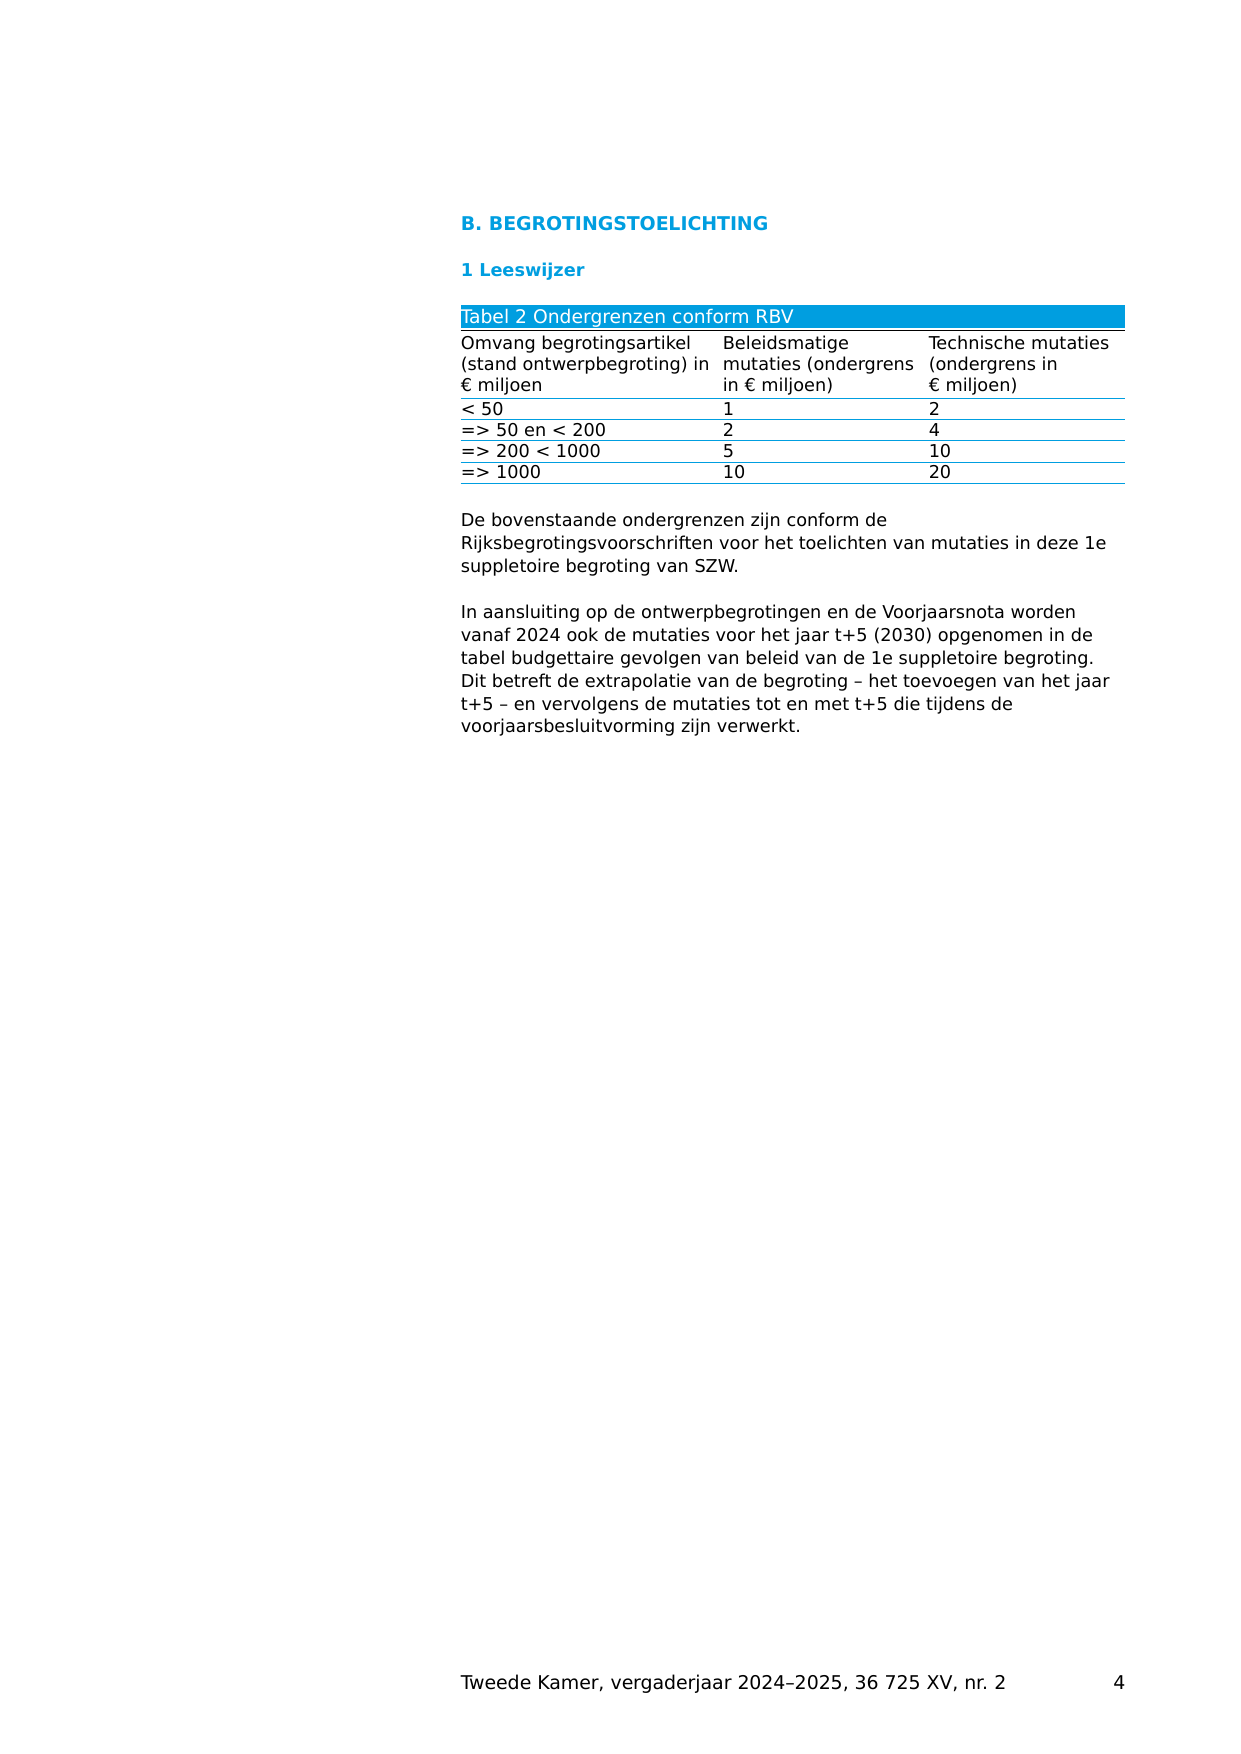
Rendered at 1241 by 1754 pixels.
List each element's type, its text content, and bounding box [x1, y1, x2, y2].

table_cell Technische mutaties (ondergrens in € miljoen) [926, 331, 1125, 398]
table_cell 4 [926, 420, 1125, 440]
text De bovenstaande ondergrenzen zijn conform de Rijksbegrotingsvoorschriften voor het toelichten van mutaties in deze 1e suppletoire begroting van SZW. [461, 508, 1125, 577]
title B. BEGROTINGSTOELICHTING [461, 213, 1125, 235]
table_cell => 50 en < 200 [461, 420, 720, 440]
table_cell < 50 [461, 399, 720, 419]
table_cell Beleidsmatige mutaties (ondergrens in € miljoen) [720, 331, 926, 398]
table_cell 1 [720, 399, 926, 419]
table_cell 2 [926, 399, 1125, 419]
title 1 Leeswijzer [461, 258, 1125, 281]
table_cell => 200 < 1000 [461, 441, 720, 462]
table_cell 10 [720, 463, 926, 483]
table_cell Omvang begrotingsartikel (stand ontwerpbegroting) in € miljoen [461, 331, 720, 398]
table_cell => 1000 [461, 463, 720, 483]
table_cell 2 [720, 420, 926, 440]
table_cell 5 [720, 441, 926, 462]
table_cell 10 [926, 441, 1125, 462]
text In aansluiting op de ontwerpbegrotingen en de Voorjaarsnota worden vanaf 2024 ook de mutaties voor het jaar t+5 (2030) opgenomen in de tabel budgettaire gevolgen van beleid van de 1e suppletoire begroting. Dit betreft de extrapolatie van de begroting – het toevoegen van het jaar t+5 – en vervolgens de mutaties tot en met t+5 die tijdens de voorjaarsbesluitvorming zijn verwerkt. [461, 600, 1125, 737]
table_cell 20 [926, 463, 1125, 483]
